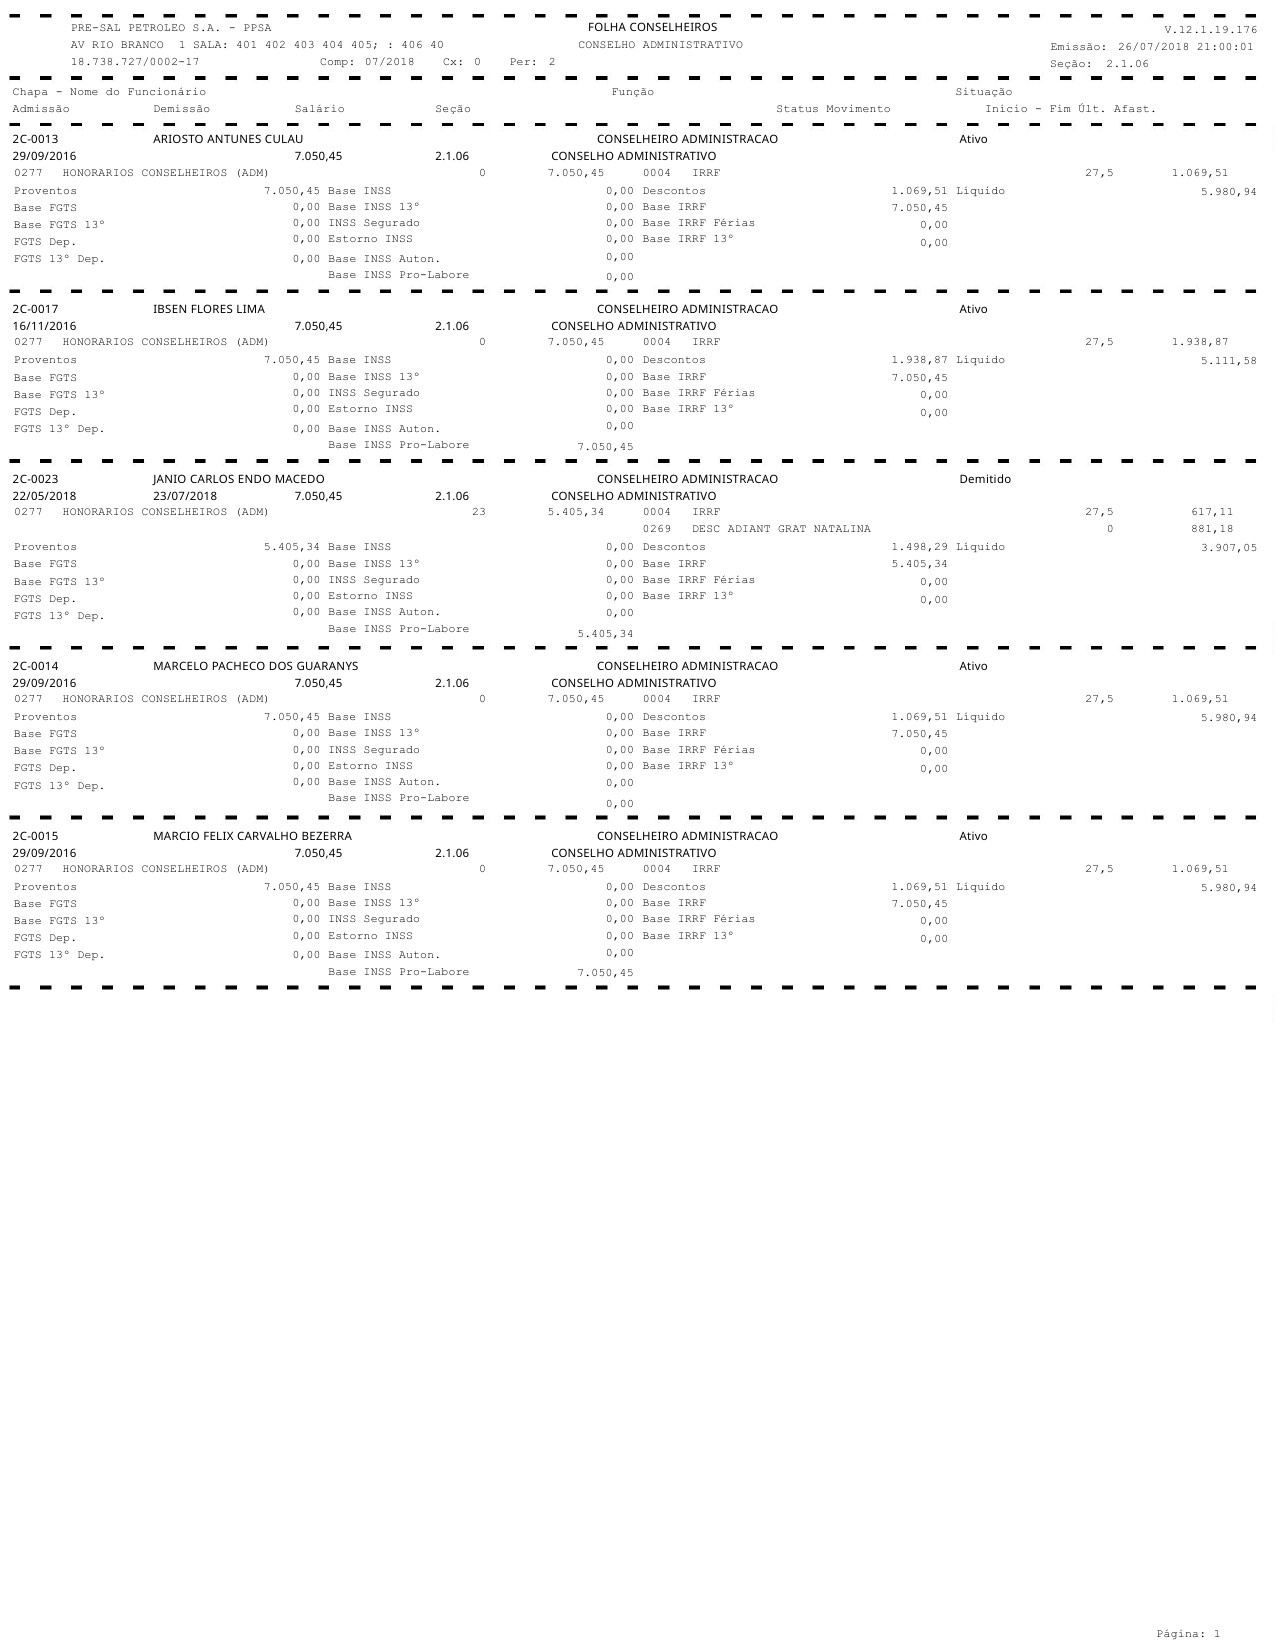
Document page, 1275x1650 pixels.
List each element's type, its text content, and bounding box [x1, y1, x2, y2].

text 5.405,34 [891, 557, 1023, 571]
text 0 [14, 505, 21, 518]
text HONORARIOS CONSELHEIROS (ADM) [62, 505, 296, 518]
text 7.050,45 [891, 727, 1023, 740]
text Ativo [959, 302, 1012, 316]
text Proventos [13, 540, 95, 553]
text 2.1.06 [435, 320, 495, 333]
text 0,00 [920, 574, 1023, 588]
text 7.050,45 Base INSS [264, 353, 444, 367]
text 0,00 Base IRRF [606, 896, 779, 909]
text 0 [479, 335, 503, 348]
text 0 [479, 862, 503, 875]
text Função [611, 84, 672, 98]
text 7.050,45 [294, 846, 386, 860]
text C-0014 [19, 659, 80, 673]
text 0,00 Estorno INSS [292, 758, 496, 772]
text Base INSS Pro-Labore [328, 964, 496, 978]
text IBSEN FLORES LIMA [153, 302, 293, 316]
text Emissão: [1050, 39, 1118, 53]
text 27,5 [1085, 692, 1131, 705]
text Ativo [959, 829, 1012, 843]
text CONSELHEIRO ADMINISTRACAO [597, 829, 801, 843]
text 0,00 [606, 270, 651, 283]
text 0,00 Base IRRF 13º [606, 232, 779, 246]
text Início - Fim Últ. Afast. [985, 101, 1182, 115]
text Base FGTS [13, 557, 95, 571]
text CONSELHEIRO ADMINISTRACAO [597, 302, 801, 316]
text Situação [955, 84, 1182, 98]
text 0,00 Base IRRF Férias [606, 386, 779, 399]
text 29/09/2016 [12, 676, 101, 690]
text 2 [12, 133, 19, 146]
text 7.050,45 0004 IRRF [547, 692, 801, 705]
text 1.069,51 Líquido [891, 879, 1023, 893]
text 269 DESC ADIANT GRAT NATALINA [667, 522, 896, 535]
text Comp: 07/2018 [320, 55, 432, 68]
text HONORARIOS CONSELHEIROS (ADM) [62, 692, 296, 705]
text 3.907,05 [1201, 541, 1275, 554]
text 7.050,45 [294, 676, 379, 690]
text 0,00 Base IRRF [606, 556, 779, 570]
text Proventos [13, 183, 95, 197]
text 5.405,34 Base INSS [264, 540, 496, 553]
text 0,00 Base INSS 13º [292, 556, 496, 570]
text 0,00 Base IRRF [606, 369, 779, 383]
text 5.980,94 [1201, 184, 1275, 198]
text Proventos [13, 353, 95, 367]
text Demitido [959, 472, 1034, 486]
text 0 [14, 335, 21, 348]
text FGTS Dep. [13, 761, 123, 774]
text C-0017 [19, 302, 80, 316]
text 0,00 Base IRRF [606, 199, 779, 213]
text 0,00 [920, 405, 966, 419]
text 27,5 [1085, 505, 1131, 518]
text 7.050,45 [891, 200, 1023, 214]
text 0,00 INSS Segurado [292, 742, 496, 756]
text 0,00 [606, 796, 651, 810]
text 26/07/2018 21:00:01 [1118, 39, 1275, 53]
text FOLHA CONSELHEIROS [588, 21, 737, 34]
text 5.405,34 0004 IRRF [547, 505, 896, 518]
text FGTS Dep. [13, 931, 123, 944]
text 7.050,45 [577, 439, 651, 453]
text 7.050,45 [577, 966, 651, 979]
text 1.498,29 Líquido [891, 540, 1023, 553]
text 0,00 INSS Segurado [292, 912, 444, 926]
text 5.980,94 [1201, 881, 1275, 894]
text 0 [14, 165, 21, 179]
text 22/05/2018 [12, 489, 101, 503]
text Base FGTS 13º [13, 387, 123, 401]
text Base INSS Pro-Labore [328, 438, 496, 451]
text 0 [642, 522, 667, 536]
text CONSELHO ADMINISTRATIVO [551, 846, 801, 860]
text 2 [12, 302, 19, 316]
text AV RIO BRANCO 1 SALA: 401 402 403 404 405; : 406 40 [71, 38, 469, 51]
text 2 [12, 659, 19, 673]
text C-0013 [19, 133, 80, 146]
text Ativo [959, 133, 1012, 146]
text 0,00 Base IRRF 13º [606, 758, 779, 772]
text 0,00 Estorno INSS [292, 928, 444, 942]
text 27,5 [1085, 165, 1131, 179]
text 0,00 [920, 762, 966, 776]
text Base FGTS [13, 200, 95, 214]
text 0,00 [606, 419, 779, 432]
text 5.405,34 [577, 627, 651, 640]
text 0,00 [606, 249, 779, 263]
text 0,00 Descontos [606, 183, 779, 197]
text Base FGTS [13, 727, 95, 740]
text MARCELO PACHECO DOS GUARANYS [153, 659, 379, 673]
text 7.050,45 [891, 370, 1023, 384]
text 0,00 [920, 744, 1023, 757]
text 7.050,45 [294, 150, 377, 163]
text 0,00 Base IRRF Férias [606, 912, 779, 926]
text CONSELHEIRO ADMINISTRACAO [597, 472, 896, 486]
text 7.050,45 Base INSS [264, 183, 444, 197]
text FGTS Dep. [13, 591, 123, 605]
text 0,00 Base INSS 13º [292, 726, 496, 739]
text 0,00 [606, 776, 779, 789]
text Seção: 2.1.06 [1050, 57, 1166, 70]
text 617,11 [1191, 505, 1251, 518]
text Base FGTS [13, 897, 95, 910]
text 2.1.06 [435, 676, 495, 690]
text 0,00 INSS Segurado [292, 216, 444, 229]
text 0,00 [920, 387, 1023, 401]
text 0,00 [920, 932, 966, 945]
text 277 [21, 505, 60, 518]
text 27,5 [1085, 335, 1131, 348]
text Status Movimento [776, 101, 908, 115]
text HONORARIOS CONSELHEIROS (ADM) [62, 335, 296, 348]
text 0,00 [920, 217, 1023, 231]
text 23 [472, 505, 503, 518]
text Base INSS Pro-Labore [328, 621, 496, 635]
text 0,00 Base INSS Auton. [292, 948, 496, 962]
text 0,00 Base INSS Auton. [292, 775, 496, 788]
text 0,00 INSS Segurado [292, 572, 496, 586]
text 0 [14, 862, 21, 875]
text 7.050,45 [891, 897, 1023, 910]
text C-0023 [19, 472, 80, 486]
text 0,00 Base INSS 13º [292, 199, 444, 213]
text 0,00 Base IRRF Férias [606, 216, 779, 229]
text CONSELHO ADMINISTRATIVO [551, 150, 745, 163]
text CONSELHO ADMINISTRATIVO [578, 38, 768, 51]
text Base FGTS 13º [13, 574, 123, 588]
text CONSELHO ADMINISTRATIVO [551, 489, 896, 503]
text FGTS 13º Dep. [13, 252, 123, 265]
text Base FGTS [13, 370, 95, 384]
text Proventos [13, 879, 95, 893]
text 1.069,51 [1172, 862, 1275, 875]
text HONORARIOS CONSELHEIROS (ADM) [62, 165, 296, 179]
text C-0015 [19, 829, 80, 843]
text Base INSS Pro-Labore [328, 791, 496, 804]
text 29/09/2016 [12, 150, 101, 163]
text 5.980,94 [1201, 711, 1275, 724]
text 0,00 Base INSS Auton. [292, 252, 496, 265]
text 0,00 Descontos [606, 710, 779, 723]
text 0,00 [606, 945, 779, 959]
picture [0, 0, 1275, 1650]
text Base INSS Pro-Labore [328, 268, 496, 281]
text 1.069,51 Líquido [891, 183, 1023, 197]
text 0 [14, 692, 21, 705]
text 0,00 Estorno INSS [292, 232, 444, 246]
text Proventos [13, 710, 95, 723]
text 27,5 [1085, 862, 1131, 875]
text Chapa - Nome do Funcionário [12, 84, 236, 98]
text 0,00 Base INSS 13º [292, 896, 444, 909]
text HONORARIOS CONSELHEIROS (ADM) [62, 862, 296, 875]
text 0,00 Base IRRF 13º [606, 928, 779, 942]
text 2 [12, 472, 19, 486]
text 7.050,45 0004 IRRF [547, 165, 745, 179]
text 0,00 INSS Segurado [292, 386, 444, 399]
text 0,00 Base INSS Auton. [292, 422, 496, 435]
text 1.069,51 Líquido [891, 710, 1023, 723]
text CONSELHO ADMINISTRATIVO [551, 676, 801, 690]
text FGTS 13º Dep. [13, 948, 123, 962]
text 23/07/2018 [153, 489, 242, 503]
text 1.069,51 [1172, 165, 1275, 179]
text FGTS Dep. [13, 234, 123, 248]
text 0,00 Estorno INSS [292, 402, 444, 415]
text 0,00 [606, 606, 779, 619]
text Página: 1 [1156, 1626, 1237, 1640]
text 0,00 Base INSS Auton. [292, 605, 496, 618]
text 7.050,45 0004 IRRF [547, 335, 801, 348]
text 7.050,45 Base INSS [264, 879, 444, 893]
text CONSELHO ADMINISTRATIVO [551, 319, 801, 333]
text 0,00 Descontos [606, 540, 779, 553]
text 7.050,45 0004 IRRF [547, 861, 801, 875]
text 0,00 Base IRRF [606, 726, 779, 739]
text 0,00 [920, 236, 966, 249]
text 2.1.06 [435, 489, 503, 503]
text Admissão Demissão [12, 101, 236, 115]
text 0,00 [920, 592, 966, 606]
text 0 [1107, 522, 1131, 535]
text 16/11/2016 [12, 320, 101, 333]
text 277 [21, 692, 60, 705]
text Salário [294, 101, 362, 115]
text 0,00 Base IRRF 13º [606, 402, 779, 415]
text Seção [435, 101, 488, 115]
text V.12.1.19.176 [1164, 22, 1275, 36]
text 2.1.06 [435, 150, 495, 163]
text 29/09/2016 [12, 846, 101, 860]
text 7.050,45 [294, 320, 369, 333]
text 881,18 [1191, 522, 1251, 535]
text 2.1.06 [435, 846, 495, 860]
text 0,00 Descontos [606, 879, 779, 893]
text 0,00 Descontos [606, 353, 779, 367]
text 7.050,45 Base INSS [264, 710, 496, 723]
text 0,00 Base IRRF 13º [606, 589, 779, 602]
text JANIO CARLOS ENDO MACEDO [153, 472, 351, 486]
text Cx: 0 [443, 55, 498, 68]
text 277 [21, 862, 60, 875]
text Base FGTS 13º [13, 914, 123, 927]
text 0,00 Base INSS 13º [292, 369, 444, 383]
text 0,00 Base IRRF Férias [606, 572, 779, 586]
text 0,00 [920, 914, 1023, 927]
text CONSELHEIRO ADMINISTRACAO [597, 133, 801, 146]
text 2 [12, 829, 19, 843]
text 0 [479, 165, 503, 179]
text Base FGTS 13º [13, 744, 123, 757]
text 1.069,51 [1172, 692, 1275, 705]
text 0 [479, 692, 503, 705]
text MARCIO FELIX CARVALHO BEZERRA [153, 829, 386, 843]
text PRE-SAL PETROLEO S.A. - PPSA [71, 21, 297, 34]
text 7.050,45 [294, 489, 369, 503]
text Per: 2 [509, 55, 573, 68]
text ARIOSTO ANTUNES CULAU [153, 133, 377, 146]
text FGTS 13º Dep. [13, 422, 123, 435]
text Ativo [959, 659, 1012, 673]
text 0,00 Estorno INSS [292, 589, 496, 602]
text 5.111,58 [1201, 354, 1275, 367]
text 1.938,87 Líquido [891, 353, 1023, 367]
text 277 [21, 165, 60, 179]
text 277 [21, 335, 60, 348]
text 18.738.727/0002-17 [71, 55, 219, 68]
text CONSELHEIRO ADMINISTRACAO [597, 659, 801, 673]
text FGTS Dep. [13, 404, 123, 418]
text Base FGTS 13º [13, 217, 123, 231]
text FGTS 13º Dep. [13, 608, 123, 622]
text 1.938,87 [1172, 335, 1275, 348]
text 0,00 Base IRRF Férias [606, 742, 779, 756]
text FGTS 13º Dep. [13, 778, 123, 792]
